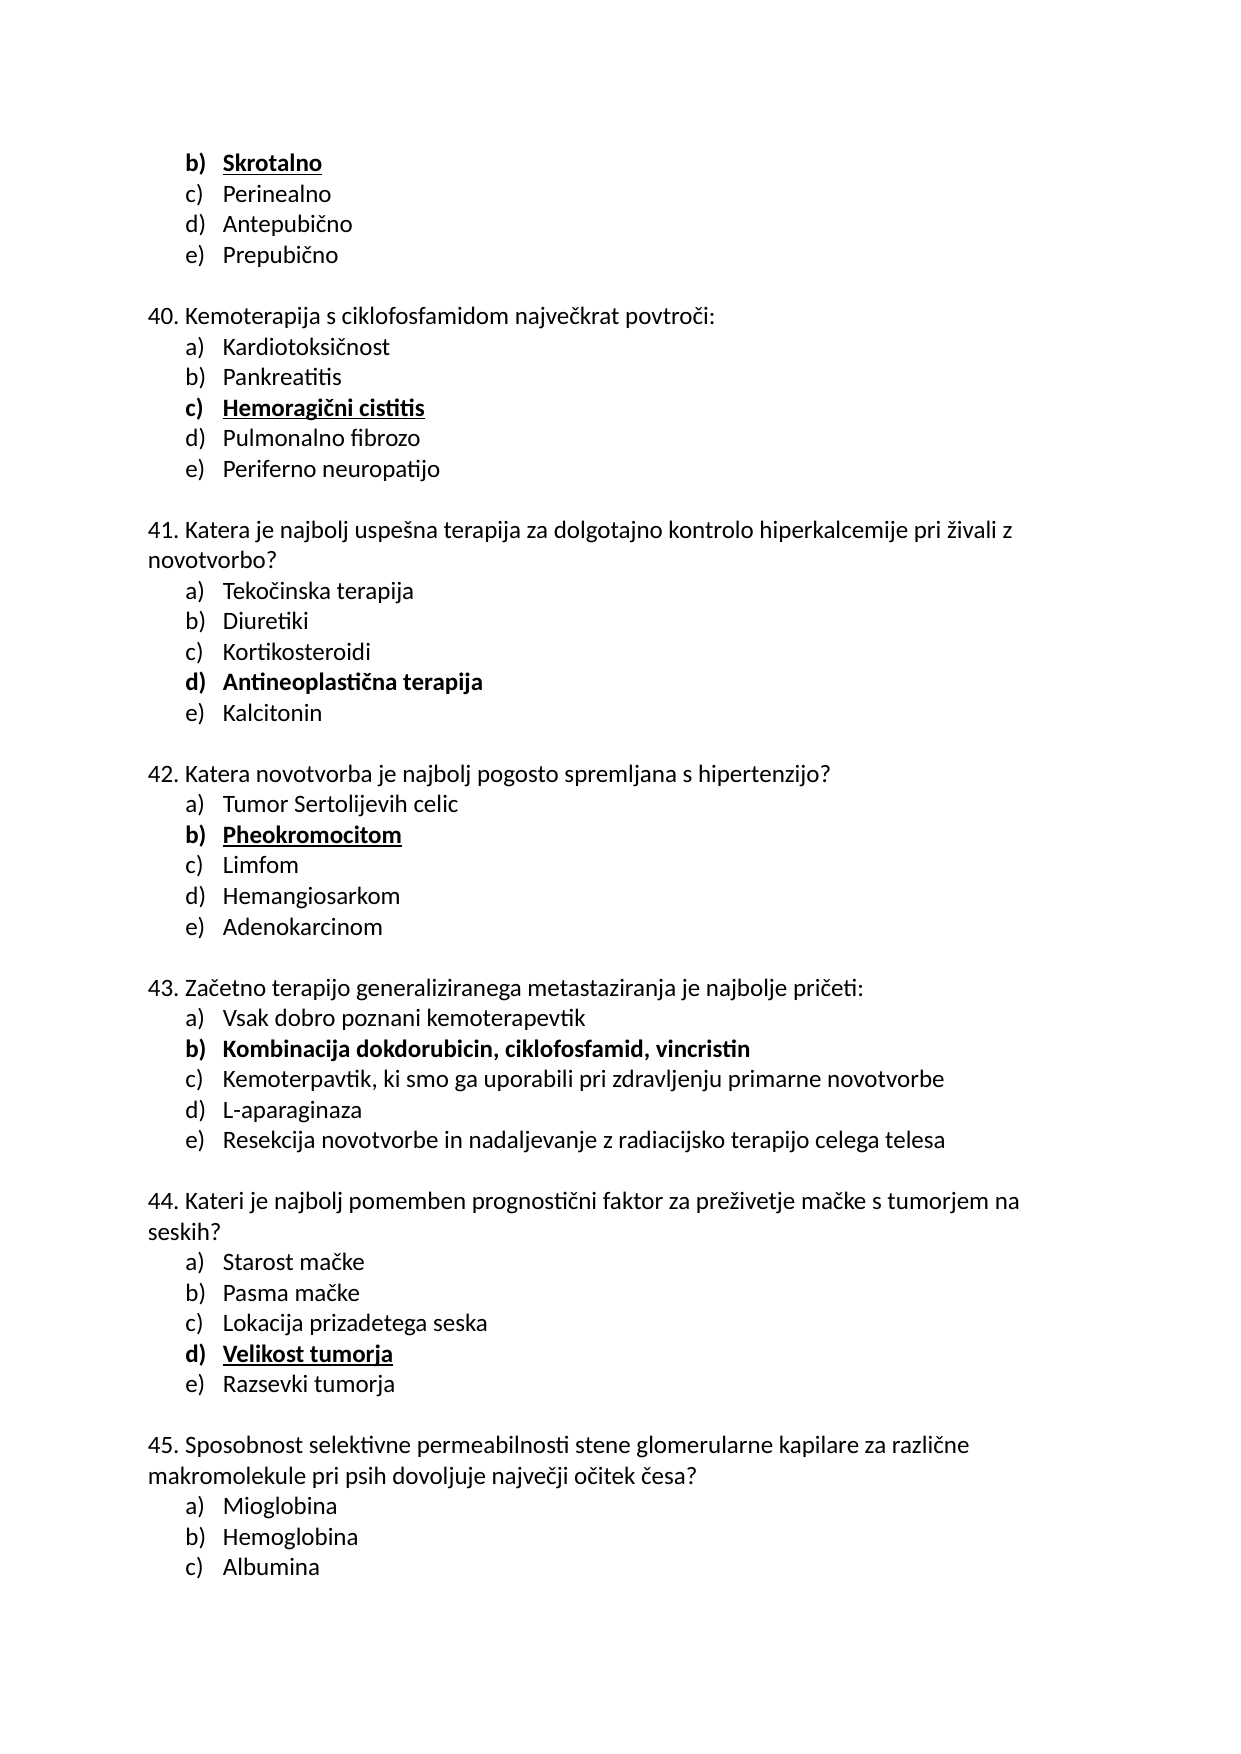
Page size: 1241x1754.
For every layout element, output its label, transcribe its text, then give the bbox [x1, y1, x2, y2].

list Kortikosteroidi [185, 636, 1093, 666]
list Lokacija prizadetega seska [185, 1307, 1093, 1338]
list Antineoplastična terapija [185, 666, 1093, 697]
list Starost mačke [185, 1246, 1093, 1277]
text 40. Kemoterapija s ciklofosfamidom največkrat povtroči: [148, 300, 1093, 331]
list Resekcija novotvorbe in nadaljevanje z radiacijsko terapijo celega telesa [185, 1124, 1093, 1155]
list Kalcitonin [185, 697, 1093, 727]
list Adenokarcinom [185, 911, 1093, 941]
list L-aparaginaza [185, 1094, 1093, 1124]
list Velikost tumorja [185, 1338, 1093, 1368]
list Tumor Sertolijevih celic [185, 788, 1093, 819]
list Kemoterpavtik, ki smo ga uporabili pri zdravljenju primarne novotvorbe [185, 1063, 1093, 1094]
list Mioglobina [185, 1491, 1093, 1521]
list Skrotalno [185, 148, 1093, 178]
text 41. Katera je najbolj uspešna terapija za dolgotajno kontrolo hiperkalcemije pri živali z novotvorbo? [148, 514, 1093, 575]
list Hemoglobina [185, 1521, 1093, 1552]
list Antepubično [185, 209, 1093, 239]
list Perinealno [185, 178, 1093, 209]
list Pulmonalno fibrozo [185, 422, 1093, 453]
list Tekočinska terapija [185, 575, 1093, 605]
list Hemoragični cistitis [185, 392, 1093, 422]
text 44. Kateri je najbolj pomemben prognostični faktor za preživetje mačke s tumorjem na seskih? [148, 1185, 1093, 1246]
list Kombinacija dokdorubicin, ciklofosfamid, vincristin [185, 1033, 1093, 1063]
list Pheokromocitom [185, 819, 1093, 849]
list Kardiotoksičnost [185, 331, 1093, 361]
list Pasma mačke [185, 1277, 1093, 1307]
text 42. Katera novotvorba je najbolj pogosto spremljana s hipertenzijo? [148, 758, 1093, 788]
list Pankreatitis [185, 361, 1093, 392]
list Periferno neuropatijo [185, 453, 1093, 483]
list Prepubično [185, 239, 1093, 270]
list Limfom [185, 849, 1093, 880]
text 45. Sposobnost selektivne permeabilnosti stene glomerularne kapilare za različne makromolekule pri psih dovoljuje največji očitek česa? [148, 1429, 1093, 1491]
list Diuretiki [185, 605, 1093, 636]
text 43. Začetno terapijo generaliziranega metastaziranja je najbolje pričeti: [148, 972, 1093, 1002]
list Razsevki tumorja [185, 1368, 1093, 1399]
list Albumina [185, 1552, 1093, 1582]
list Vsak dobro poznani kemoterapevtik [185, 1002, 1093, 1033]
list Hemangiosarkom [185, 880, 1093, 911]
